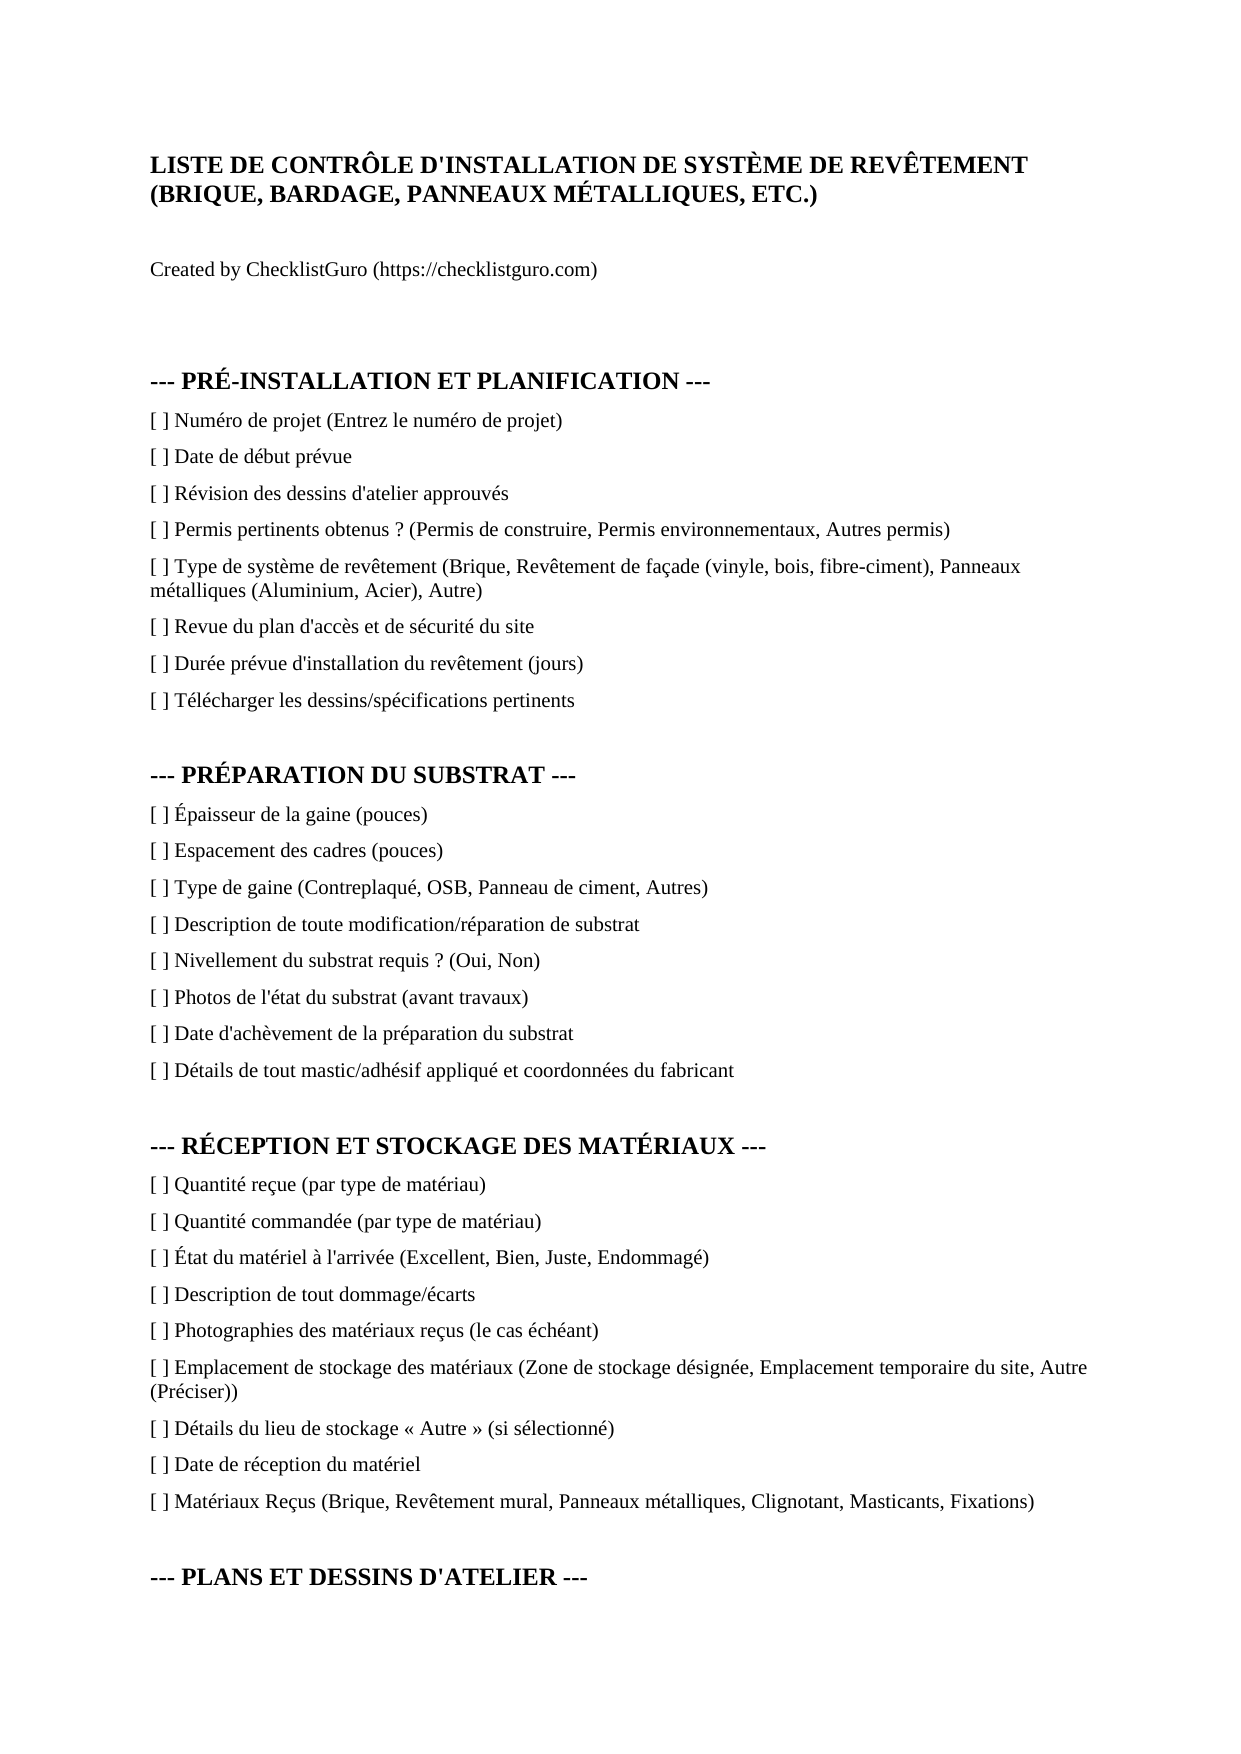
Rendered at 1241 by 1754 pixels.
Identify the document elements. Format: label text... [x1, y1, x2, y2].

text [ ] Révision des dessins d'atelier approuvés [150, 481, 1090, 505]
text --- PLANS ET DESSINS D'ATELIER --- [150, 1562, 1090, 1591]
text [ ] Revue du plan d'accès et de sécurité du site [150, 614, 1090, 638]
text [ ] Détails du lieu de stockage « Autre » (si sélectionné) [150, 1416, 1090, 1440]
text --- PRÉ-INSTALLATION ET PLANIFICATION --- [150, 366, 1090, 395]
text [ ] Date d'achèvement de la préparation du substrat [150, 1021, 1090, 1045]
text LISTE DE CONTRÔLE D'INSTALLATION DE SYSTÈME DE REVÊTEMENT (BRIQUE, BARDAGE, PANNEAUX MÉTALLIQUES, ETC.) [150, 150, 1090, 207]
text [ ] Matériaux Reçus (Brique, Revêtement mural, Panneaux métalliques, Clignotant, Masticants, Fixations) [150, 1489, 1090, 1513]
text [ ] Détails de tout mastic/adhésif appliqué et coordonnées du fabricant [150, 1058, 1090, 1082]
text [ ] Durée prévue d'installation du revêtement (jours) [150, 651, 1090, 675]
text [ ] Numéro de projet (Entrez le numéro de projet) [150, 407, 1090, 432]
text [ ] Quantité reçue (par type de matériau) [150, 1172, 1090, 1196]
text [ ] Télécharger les dessins/spécifications pertinents [150, 687, 1090, 712]
text [ ] Épaisseur de la gaine (pouces) [150, 802, 1090, 826]
text [ ] Espacement des cadres (pouces) [150, 838, 1090, 862]
text [ ] Type de système de revêtement (Brique, Revêtement de façade (vinyle, bois, fibre-ciment), Panneaux métalliques (Aluminium, Acier), Autre) [150, 554, 1090, 602]
text Created by ChecklistGuro (https://checklistguro.com) [150, 257, 1090, 281]
text [ ] Nivellement du substrat requis ? (Oui, Non) [150, 948, 1090, 972]
text [ ] Emplacement de stockage des matériaux (Zone de stockage désignée, Emplacement temporaire du site, Autre (Préciser)) [150, 1355, 1090, 1403]
text [ ] Description de toute modification/réparation de substrat [150, 912, 1090, 936]
text [ ] Permis pertinents obtenus ? (Permis de construire, Permis environnementaux, Autres permis) [150, 517, 1090, 541]
text [ ] Date de début prévue [150, 444, 1090, 468]
text --- PRÉPARATION DU SUBSTRAT --- [150, 761, 1090, 789]
text [ ] État du matériel à l'arrivée (Excellent, Bien, Juste, Endommagé) [150, 1245, 1090, 1269]
text [ ] Date de réception du matériel [150, 1452, 1090, 1476]
text --- RÉCEPTION ET STOCKAGE DES MATÉRIAUX --- [150, 1131, 1090, 1160]
text [ ] Quantité commandée (par type de matériau) [150, 1209, 1090, 1233]
text [ ] Type de gaine (Contreplaqué, OSB, Panneau de ciment, Autres) [150, 875, 1090, 899]
text [ ] Photos de l'état du substrat (avant travaux) [150, 985, 1090, 1009]
text [ ] Photographies des matériaux reçus (le cas échéant) [150, 1318, 1090, 1342]
text [ ] Description de tout dommage/écarts [150, 1282, 1090, 1306]
